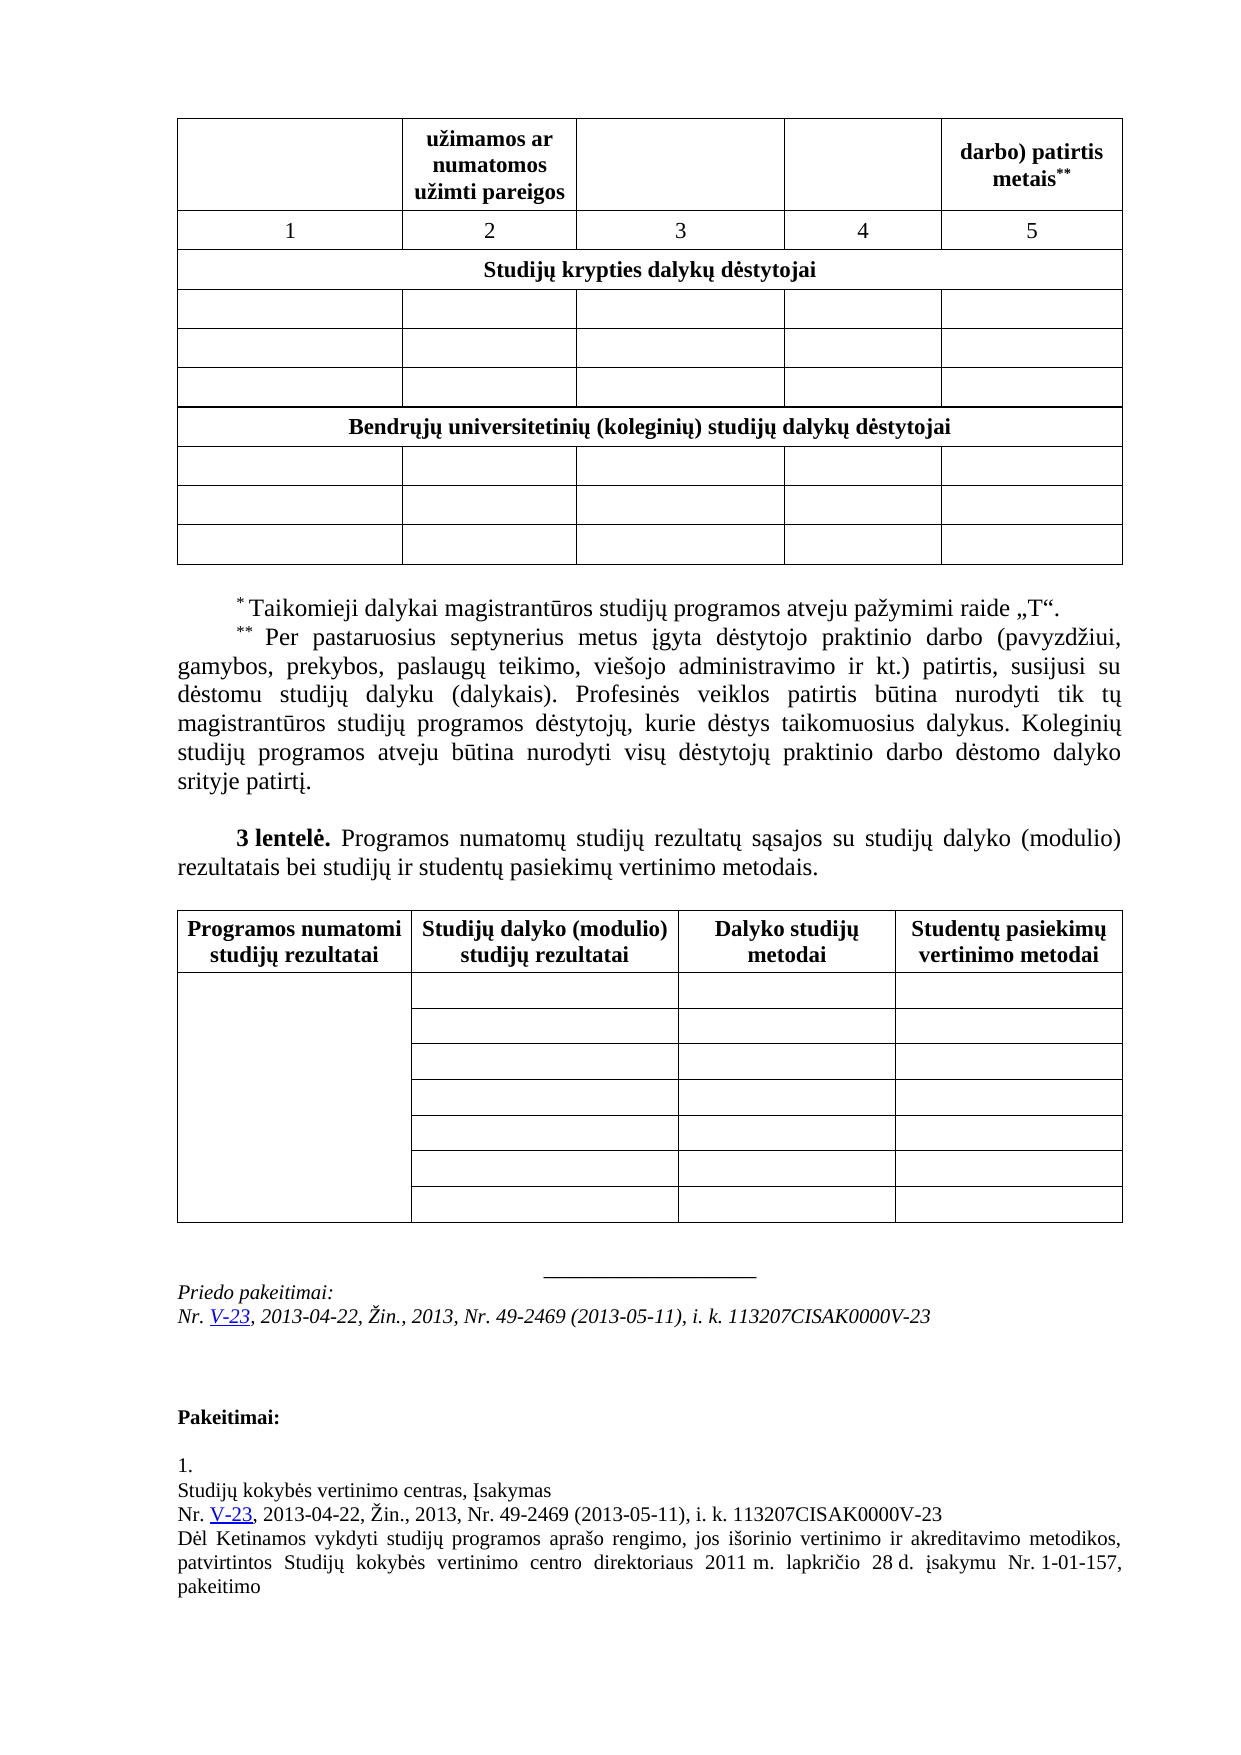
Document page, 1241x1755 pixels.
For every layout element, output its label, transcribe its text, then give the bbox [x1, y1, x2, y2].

table_cell 3 [577, 211, 784, 249]
table_cell [577, 368, 784, 406]
table_cell [178, 973, 411, 1222]
table_cell [896, 973, 1122, 1007]
table_cell [942, 290, 1122, 328]
table_cell [577, 447, 784, 485]
table_cell [178, 525, 402, 563]
table_cell [412, 1116, 678, 1150]
table_cell [942, 447, 1122, 485]
text Studijų kokybės vertinimo centras, Įsakymas [177, 1477, 1122, 1502]
table_cell [896, 1009, 1122, 1043]
table_cell Bendrųjų universitetinių (koleginių) studijų dalykų dėstytojai [178, 408, 1122, 446]
table_cell [896, 1151, 1122, 1186]
table_cell [403, 290, 576, 328]
table_cell [679, 1044, 895, 1079]
text ** Per pastaruosius septynerius metus įgyta dėstytojo praktinio darbo (pavyzdžiui, gamybos, prekybos, paslaugų teikimo, viešojo administravimo ir kt.) patirtis, susijusi su dėstomu studijų dalyku (dalykais). Profesinės veiklos patirtis būtina nurodyti tik tų magistrantūros studijų programos dėstytojų, kurie dėstys taikomuosius dalykus. Koleginių studijų programos atveju būtina nurodyti visų dėstytojų praktinio darbo dėstomo dalyko srityje patirtį. [177, 622, 1122, 794]
table_cell [403, 525, 576, 563]
text 1. [177, 1453, 1122, 1477]
table_cell [412, 1080, 678, 1114]
table_cell [679, 1009, 895, 1043]
table_cell [679, 1080, 895, 1114]
table_header Programos numatomi studijų rezultatai [178, 911, 411, 972]
text Dėl Ketinamos vykdyti studijų programos aprašo rengimo, jos išorinio vertinimo ir akreditavimo metodikos, patvirtintos Studijų kokybės vertinimo centro direktoriaus 2011 m. lapkričio 28 d. įsakymu Nr. 1-01-157, pakeitimo [177, 1526, 1122, 1598]
table_cell [942, 525, 1122, 563]
table_cell [412, 1009, 678, 1043]
table_cell [178, 447, 402, 485]
table_cell [577, 486, 784, 524]
table_cell [785, 290, 941, 328]
table_header [785, 119, 941, 210]
table_cell [412, 1044, 678, 1079]
table_header Studentų pasiekimų vertinimo metodai [896, 911, 1122, 972]
text Pakeitimai: [177, 1405, 1122, 1429]
table_cell [412, 1187, 678, 1222]
table_cell [403, 329, 576, 367]
table_cell [679, 1187, 895, 1222]
table_header užimamos ar numatomos užimti pareigos [403, 119, 576, 210]
table_cell [896, 1080, 1122, 1114]
table_cell [577, 329, 784, 367]
table_cell [178, 329, 402, 367]
table_cell 4 [785, 211, 941, 249]
table_cell [412, 973, 678, 1007]
table_cell 1 [178, 211, 402, 249]
table_cell [679, 1151, 895, 1186]
table_cell 2 [403, 211, 576, 249]
table_cell [403, 368, 576, 406]
table_header darbo) patirtis metais** [942, 119, 1122, 210]
table_cell [785, 486, 941, 524]
table_cell [679, 1116, 895, 1150]
table_cell [942, 368, 1122, 406]
table_cell [785, 329, 941, 367]
table_header [577, 119, 784, 210]
table_cell Studijų krypties dalykų dėstytojai [178, 250, 1122, 289]
table_cell [178, 368, 402, 406]
table_cell [896, 1116, 1122, 1150]
table_cell [403, 447, 576, 485]
table_cell [785, 447, 941, 485]
table_cell [577, 525, 784, 563]
table_cell [577, 290, 784, 328]
table_cell [896, 1044, 1122, 1079]
text 3 lentelė. Programos numatomų studijų rezultatų sąsajos su studijų dalyko (modulio) rezultatais bei studijų ir studentų pasiekimų vertinimo metodais. [177, 823, 1122, 881]
text Nr. V-23, 2013-04-22, Žin., 2013, Nr. 49-2469 (2013-05-11), i. k. 113207CISAK0000V-23 [177, 1502, 1122, 1526]
table_cell [785, 525, 941, 563]
text Nr. V-23, 2013-04-22, Žin., 2013, Nr. 49-2469 (2013-05-11), i. k. 113207CISAK0000V-23 [177, 1304, 1122, 1328]
text Priedo pakeitimai: [177, 1280, 1122, 1304]
table_header Studijų dalyko (modulio) studijų rezultatai [412, 911, 678, 972]
table_cell [896, 1187, 1122, 1222]
table_cell [412, 1151, 678, 1186]
table_cell [785, 368, 941, 406]
table_header [178, 119, 402, 210]
text * Taikomieji dalykai magistrantūros studijų programos atveju pažymimi raide „T“. [177, 593, 1122, 622]
table_cell 5 [942, 211, 1122, 249]
table_cell [679, 973, 895, 1007]
table_cell [942, 329, 1122, 367]
table_cell [942, 486, 1122, 524]
text _________________ [177, 1252, 1122, 1280]
table_cell [403, 486, 576, 524]
table_cell [178, 486, 402, 524]
table_cell [178, 290, 402, 328]
table_header Dalyko studijų metodai [679, 911, 895, 972]
